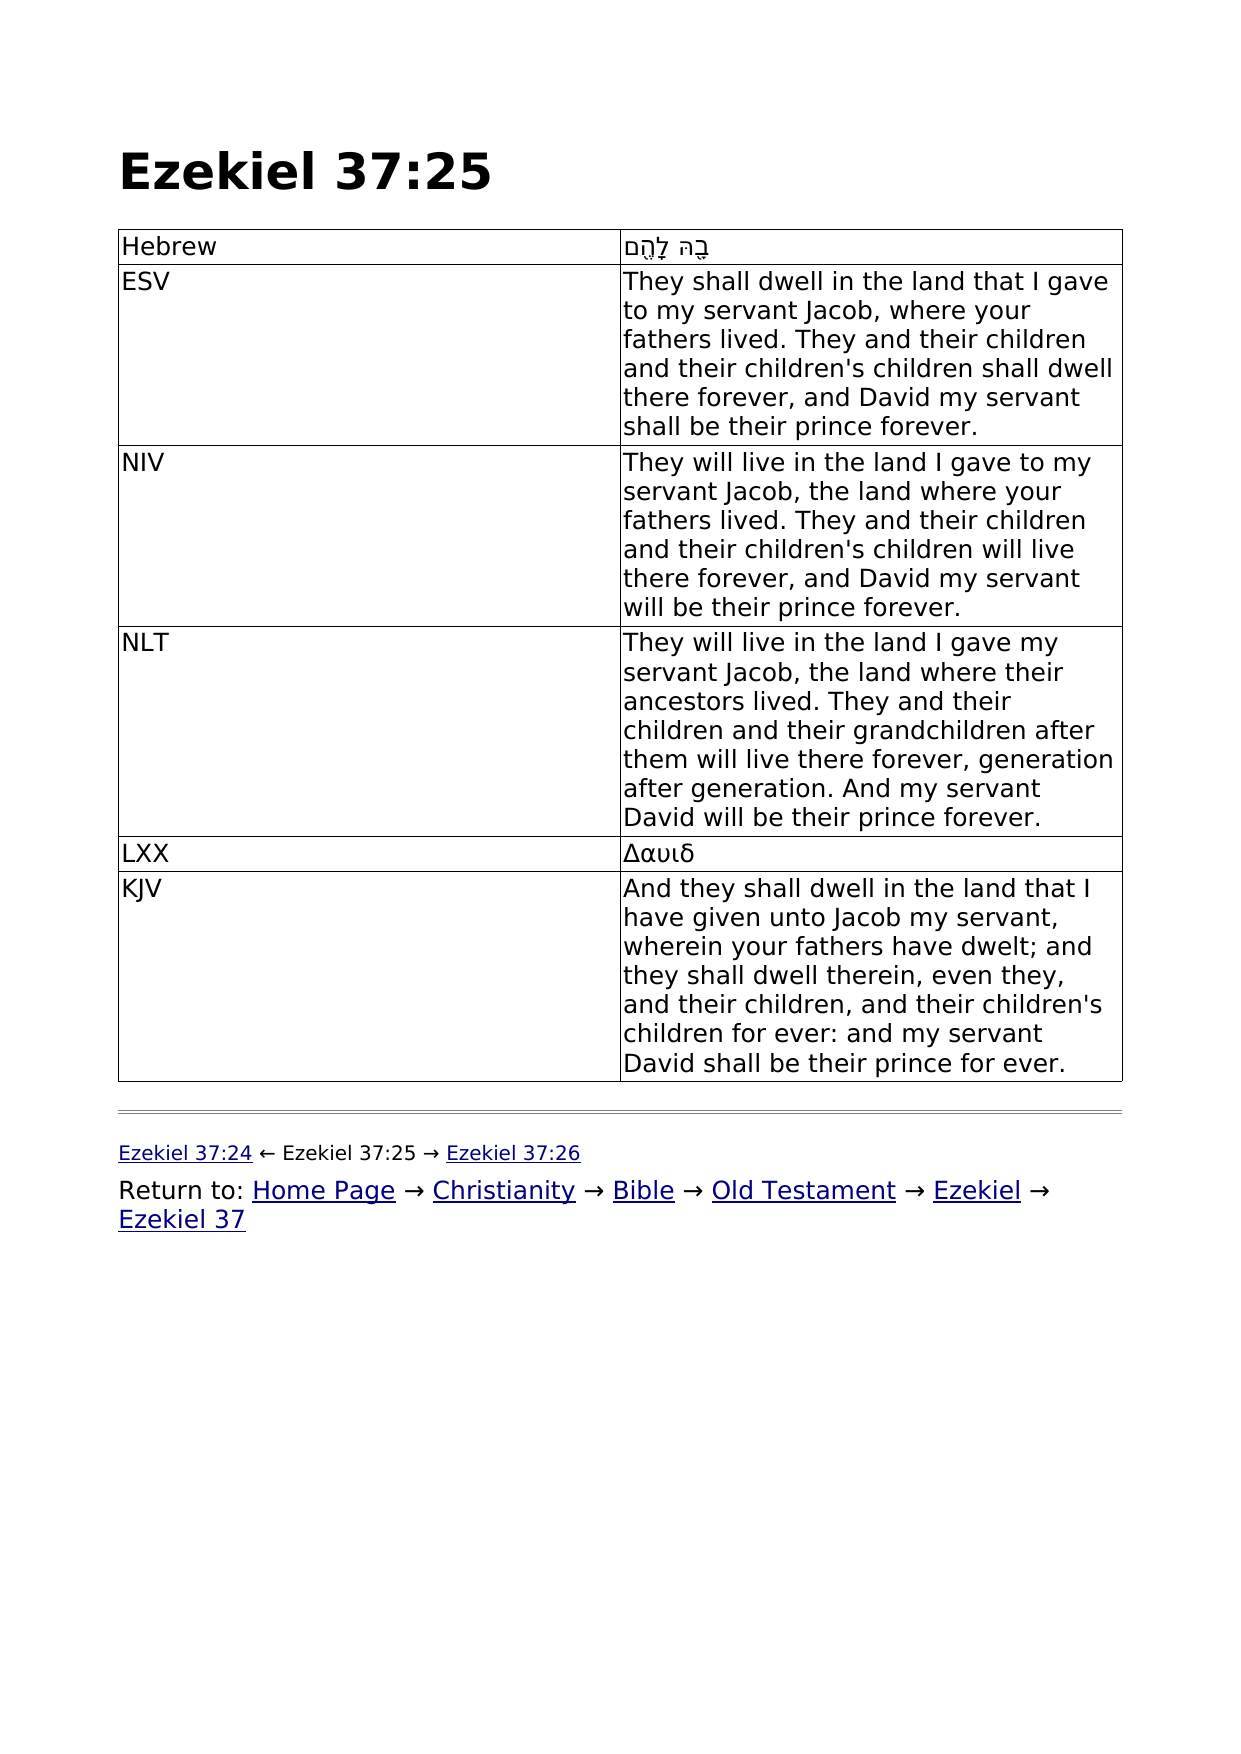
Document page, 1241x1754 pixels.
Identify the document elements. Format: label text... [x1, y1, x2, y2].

text Return to: Home Page → Christianity → Bible → Old Testament → Ezekiel → Ezekiel 37 [118, 1176, 1122, 1234]
table_cell NIV [119, 446, 620, 626]
table_cell Δαυιδ [621, 837, 1122, 871]
table_cell They will live in the land I gave my servant Jacob, the land where their ancestors lived. They and their children and their grandchildren after them will live there forever, generation after generation. And my servant David will be their prince forever. [621, 627, 1122, 836]
table_cell ESV [119, 265, 620, 445]
table_cell LXX [119, 837, 620, 871]
text Ezekiel 37:24 ← Ezekiel 37:25 → Ezekiel 37:26 [118, 1142, 1122, 1176]
table_header בָ֖הּ לָהֶ֖ם [621, 230, 1122, 264]
table_cell They shall dwell in the land that I gave to my servant Jacob, where your fathers lived. They and their children and their children's children shall dwell there forever, and David my servant shall be their prince forever. [621, 265, 1122, 445]
table_header Hebrew [119, 230, 620, 264]
table_cell NLT [119, 627, 620, 836]
table_cell KJV [119, 872, 620, 1081]
table_cell And they shall dwell in the land that I have given unto Jacob my servant, wherein your fathers have dwelt; and they shall dwell therein, even they, and their children, and their children's children for ever: and my servant David shall be their prince for ever. [621, 872, 1122, 1081]
subtitle Ezekiel 37:25 [118, 143, 1122, 201]
table_cell They will live in the land I gave to my servant Jacob, the land where your fathers lived. They and their children and their children's children will live there forever, and David my servant will be their prince forever. [621, 446, 1122, 626]
